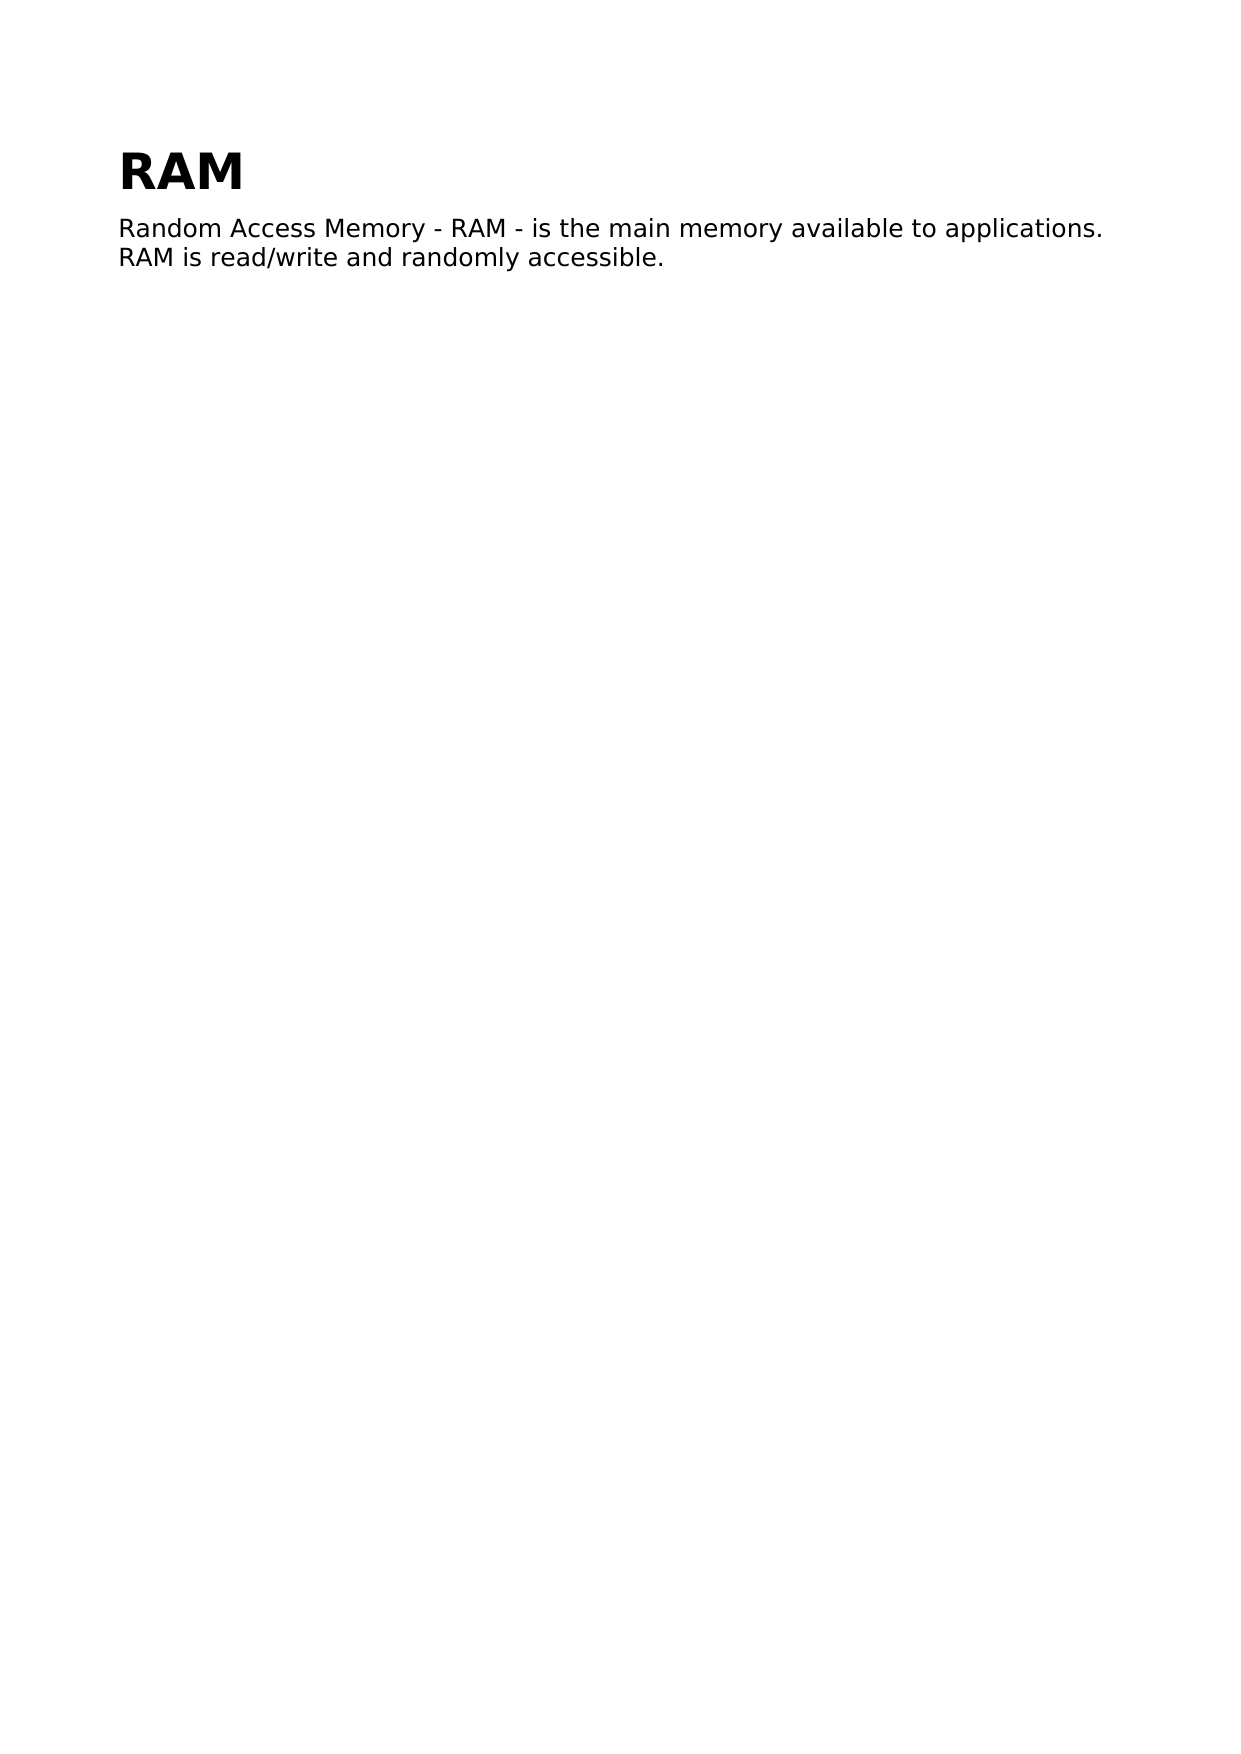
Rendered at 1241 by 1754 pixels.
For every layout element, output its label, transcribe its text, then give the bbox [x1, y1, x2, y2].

subtitle RAM [118, 143, 1122, 201]
text Random Access Memory - RAM - is the main memory available to applications. RAM is read/write and randomly accessible. [118, 214, 1122, 272]
